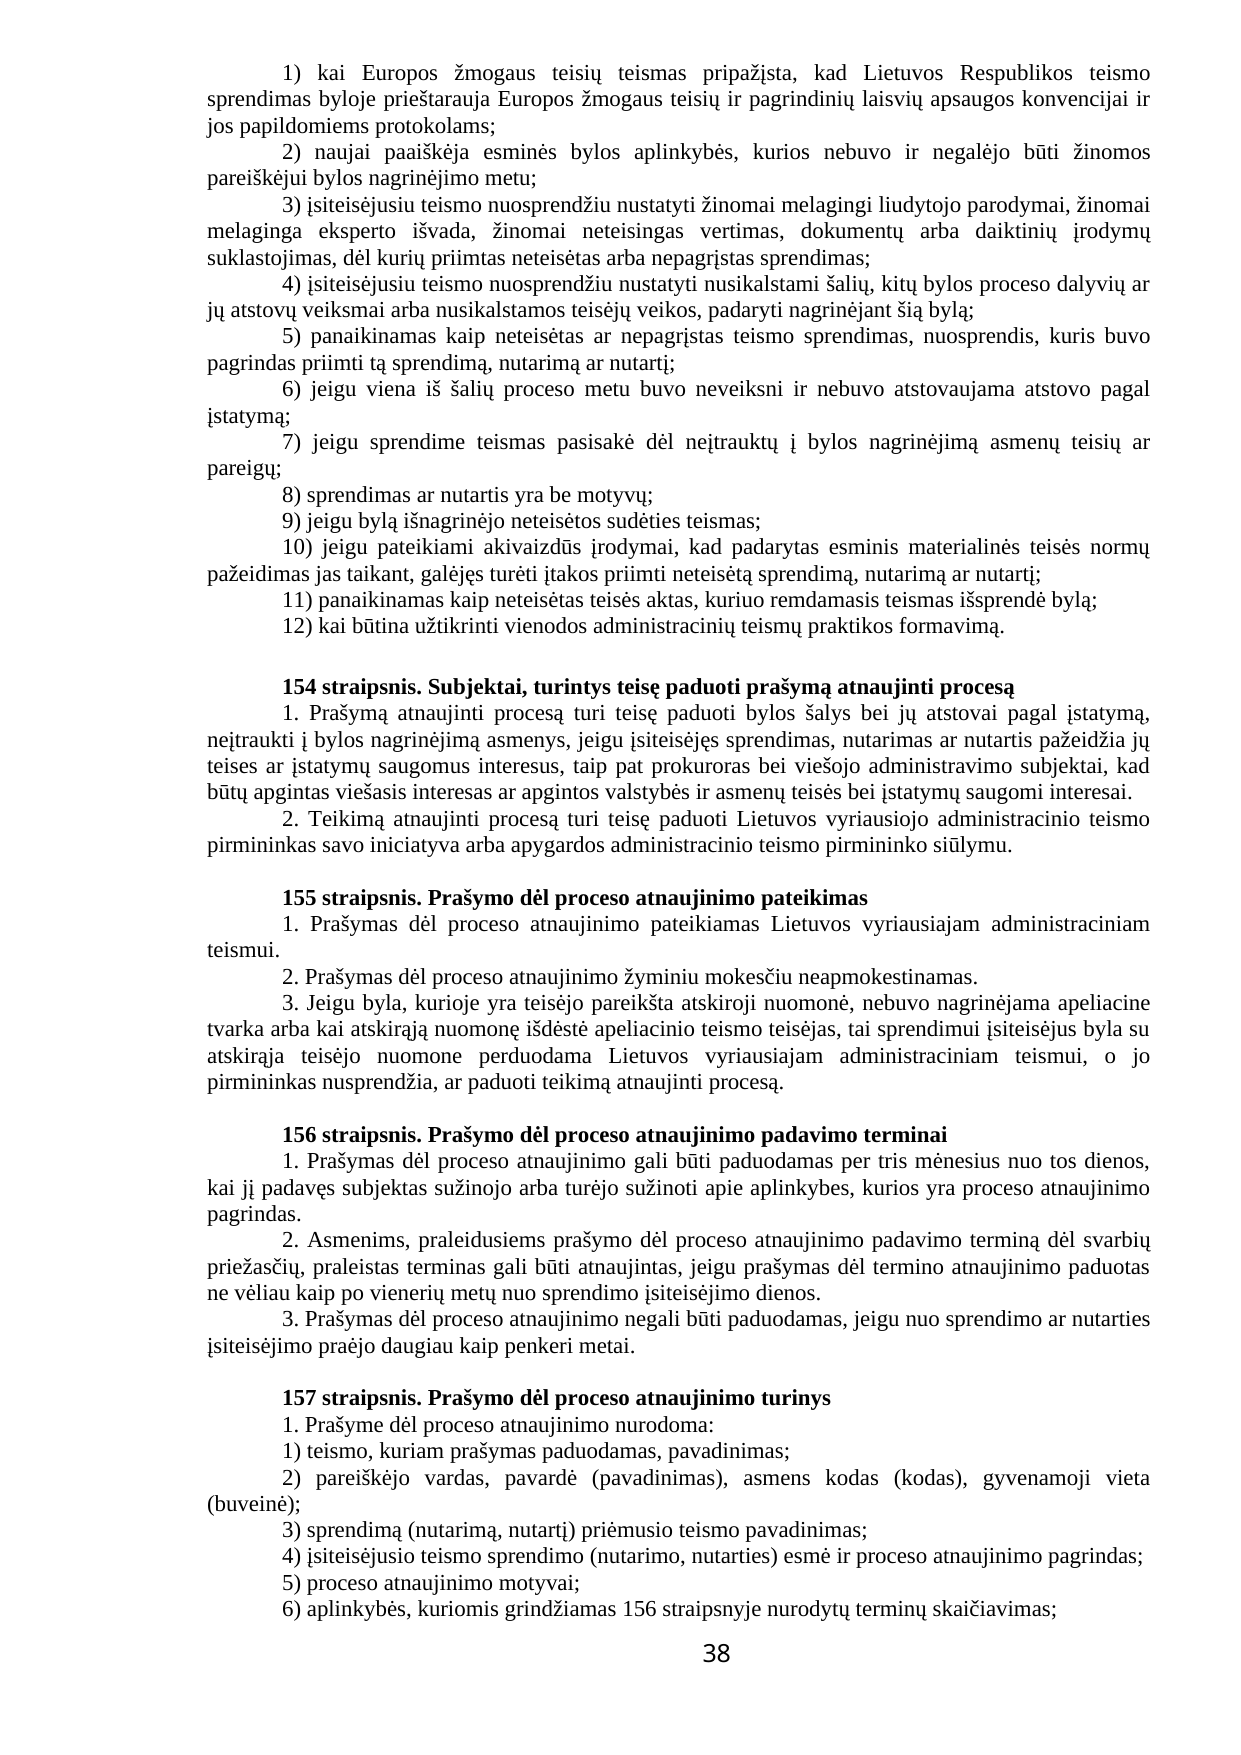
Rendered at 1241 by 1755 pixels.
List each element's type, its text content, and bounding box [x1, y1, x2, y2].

text 155 straipsnis. Prašymo dėl proceso atnaujinimo pateikimas [207, 884, 1152, 910]
text 6) aplinkybės, kuriomis grindžiamas 156 straipsnyje nurodytų terminų skaičiavimas; [207, 1595, 1152, 1622]
text 154 straipsnis. Subjektai, turintys teisę paduoti prašymą atnaujinti procesą [207, 673, 1152, 699]
text 1. Prašymas dėl proceso atnaujinimo gali būti paduodamas per tris mėnesius nuo tos dienos, kai jį padavęs subjektas sužinojo arba turėjo sužinoti apie aplinkybes, kurios yra proceso atnaujinimo pagrindas. [207, 1147, 1152, 1226]
text 8) sprendimas ar nutartis yra be motyvų; [207, 481, 1152, 507]
text 157 straipsnis. Prašymo dėl proceso atnaujinimo turinys [207, 1384, 1152, 1411]
text 1. Prašymas dėl proceso atnaujinimo pateikiamas Lietuvos vyriausiajam administraciniam teismui. [207, 910, 1152, 963]
text 1) kai Europos žmogaus teisių teismas pripažįsta, kad Lietuvos Respublikos teismo sprendimas byloje prieštarauja Europos žmogaus teisių ir pagrindinių laisvių apsaugos konvencijai ir jos papildomiems protokolams; [207, 59, 1152, 138]
text 5) proceso atnaujinimo motyvai; [207, 1569, 1152, 1595]
text 2) pareiškėjo vardas, pavardė (pavadinimas), asmens kodas (kodas), gyvenamoji vieta (buveinė); [207, 1463, 1152, 1516]
text 3. Prašymas dėl proceso atnaujinimo negali būti paduodamas, jeigu nuo sprendimo ar nutarties įsiteisėjimo praėjo daugiau kaip penkeri metai. [207, 1305, 1152, 1358]
text 2. Teikimą atnaujinti procesą turi teisę paduoti Lietuvos vyriausiojo administracinio teismo pirmininkas savo iniciatyva arba apygardos administracinio teismo pirmininko siūlymu. [207, 805, 1152, 857]
text 12) kai būtina užtikrinti vienodos administracinių teismų praktikos formavimą. [207, 612, 1152, 639]
text 3) įsiteisėjusiu teismo nuosprendžiu nustatyti žinomai melagingi liudytojo parodymai, žinomai melaginga eksperto išvada, žinomai neteisingas vertimas, dokumentų arba daiktinių įrodymų suklastojimas, dėl kurių priimtas neteisėtas arba nepagrįstas sprendimas; [207, 191, 1152, 270]
text 4) įsiteisėjusio teismo sprendimo (nutarimo, nutarties) esmė ir proceso atnaujinimo pagrindas; [207, 1543, 1152, 1569]
text 10) jeigu pateikiami akivaizdūs įrodymai, kad padarytas esminis materialinės teisės normų pažeidimas jas taikant, galėjęs turėti įtakos priimti neteisėtą sprendimą, nutarimą ar nutartį; [207, 533, 1152, 586]
text 156 straipsnis. Prašymo dėl proceso atnaujinimo padavimo terminai [207, 1121, 1152, 1147]
text 2. Asmenims, praleidusiems prašymo dėl proceso atnaujinimo padavimo terminą dėl svarbių priežasčių, praleistas terminas gali būti atnaujintas, jeigu prašymas dėl termino atnaujinimo paduotas ne vėliau kaip po vienerių metų nuo sprendimo įsiteisėjimo dienos. [207, 1226, 1152, 1305]
text 4) įsiteisėjusiu teismo nuosprendžiu nustatyti nusikalstami šalių, kitų bylos proceso dalyvių ar jų atstovų veiksmai arba nusikalstamos teisėjų veikos, padaryti nagrinėjant šią bylą; [207, 270, 1152, 323]
text 2) naujai paaiškėja esminės bylos aplinkybės, kurios nebuvo ir negalėjo būti žinomos pareiškėjui bylos nagrinėjimo metu; [207, 138, 1152, 191]
text 7) jeigu sprendime teismas pasisakė dėl neįtrauktų į bylos nagrinėjimą asmenų teisių ar pareigų; [207, 428, 1152, 481]
text 1. Prašymą atnaujinti procesą turi teisę paduoti bylos šalys bei jų atstovai pagal įstatymą, neįtraukti į bylos nagrinėjimą asmenys, jeigu įsiteisėjęs sprendimas, nutarimas ar nutartis pažeidžia jų teises ar įstatymų saugomus interesus, taip pat prokuroras bei viešojo administravimo subjektai, kad būtų apgintas viešasis interesas ar apgintos valstybės ir asmenų teisės bei įstatymų saugomi interesai. [207, 699, 1152, 805]
text 1) teismo, kuriam prašymas paduodamas, pavadinimas; [207, 1437, 1152, 1463]
text 2. Prašymas dėl proceso atnaujinimo žyminiu mokesčiu neapmokestinamas. [207, 963, 1152, 989]
text 3. Jeigu byla, kurioje yra teisėjo pareikšta atskiroji nuomonė, nebuvo nagrinėjama apeliacine tvarka arba kai atskirąją nuomonę išdėstė apeliacinio teismo teisėjas, tai sprendimui įsiteisėjus byla su atskirąja teisėjo nuomone perduodama Lietuvos vyriausiajam administraciniam teismui, o jo pirmininkas nusprendžia, ar paduoti teikimą atnaujinti procesą. [207, 989, 1152, 1094]
text 6) jeigu viena iš šalių proceso metu buvo neveiksni ir nebuvo atstovaujama atstovo pagal įstatymą; [207, 375, 1152, 428]
text 11) panaikinamas kaip neteisėtas teisės aktas, kuriuo remdamasis teismas išsprendė bylą; [207, 586, 1152, 612]
text 5) panaikinamas kaip neteisėtas ar nepagrįstas teismo sprendimas, nuosprendis, kuris buvo pagrindas priimti tą sprendimą, nutarimą ar nutartį; [207, 323, 1152, 375]
text 9) jeigu bylą išnagrinėjo neteisėtos sudėties teismas; [207, 507, 1152, 533]
text 3) sprendimą (nutarimą, nutartį) priėmusio teismo pavadinimas; [207, 1516, 1152, 1543]
text 1. Prašyme dėl proceso atnaujinimo nurodoma: [207, 1411, 1152, 1437]
